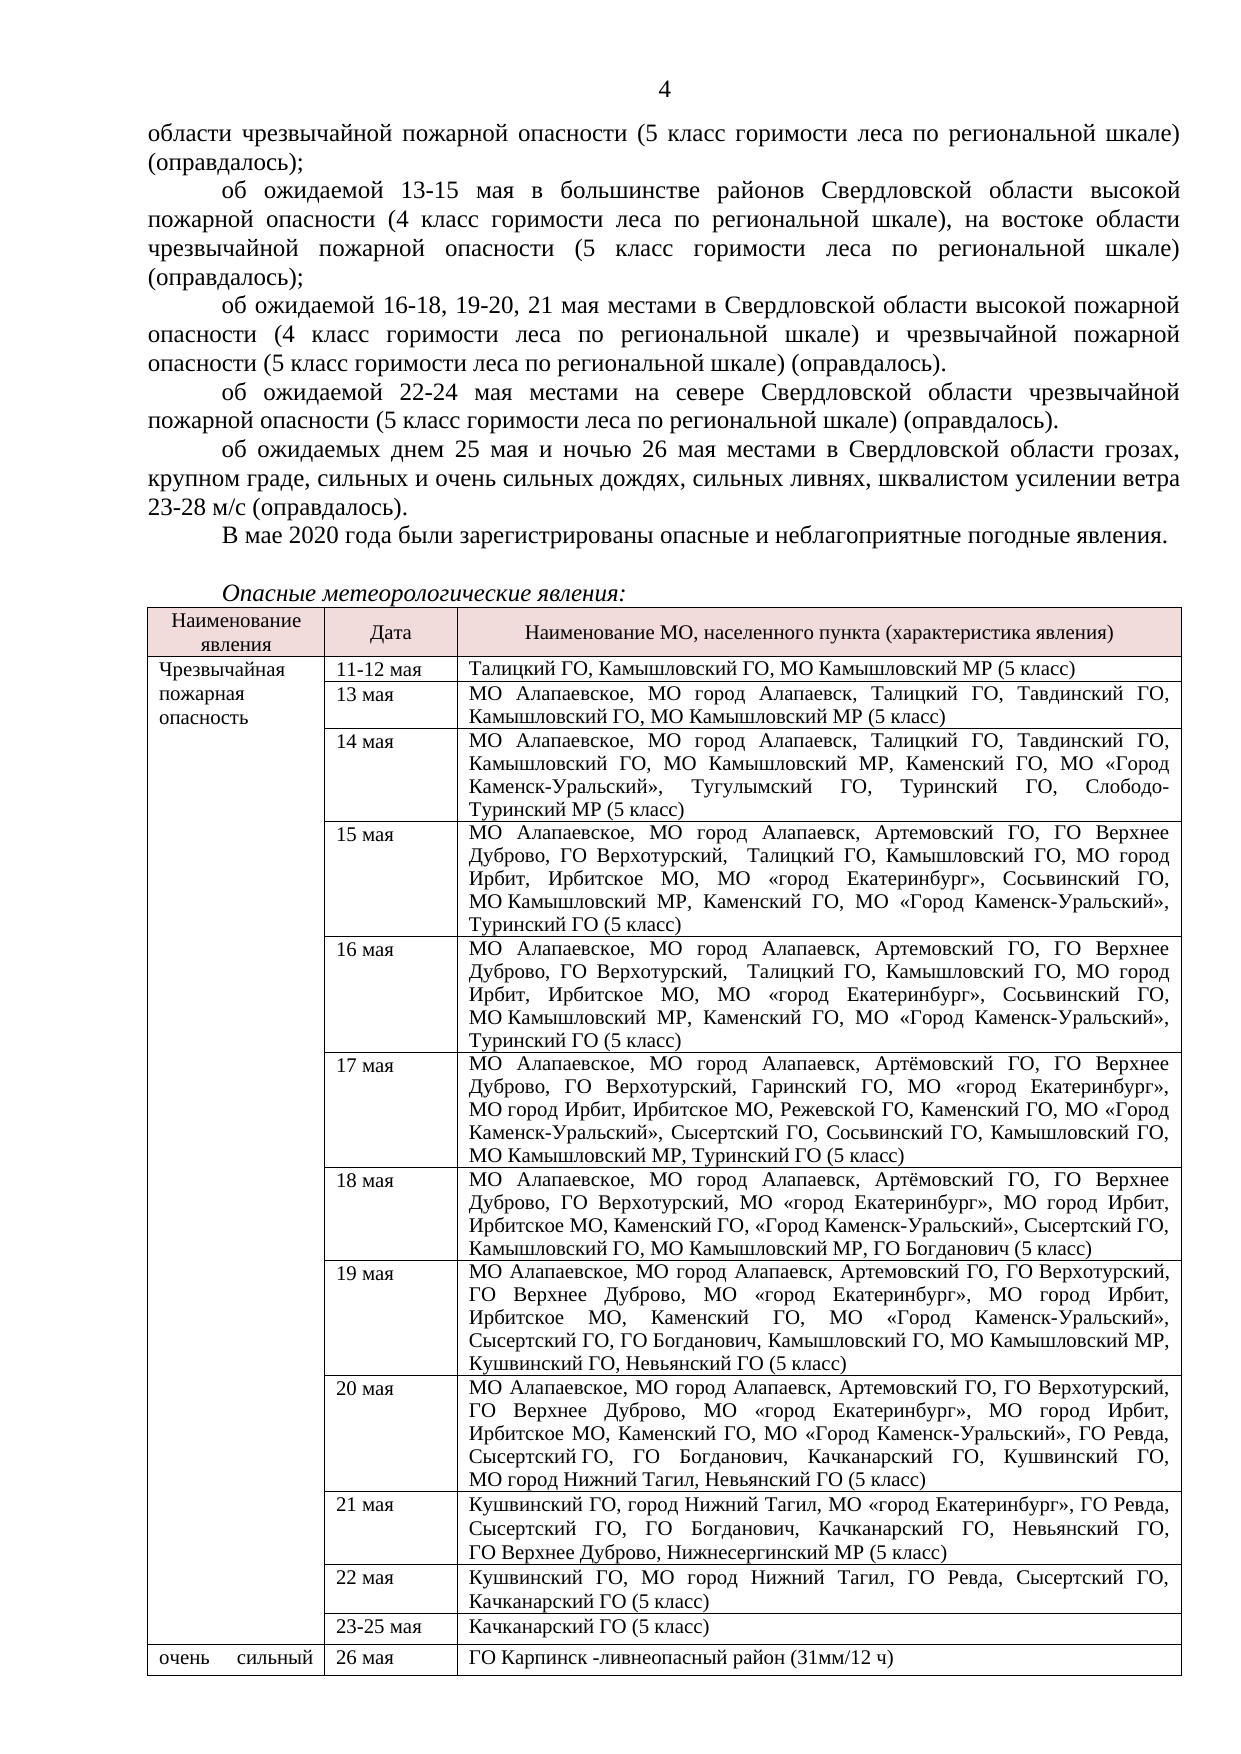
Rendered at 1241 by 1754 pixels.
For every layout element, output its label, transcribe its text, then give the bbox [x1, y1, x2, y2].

table_header Наименование МО, населенного пункта (характеристика явления) [458, 608, 1181, 656]
text Опасные метеорологические явления: [148, 578, 1181, 607]
table_cell Талицкий ГО, Камышловский ГО, МО Камышловский МР (5 класс) [458, 657, 1181, 681]
table_header Наименование явления [148, 608, 324, 656]
table_cell Кушвинский ГО, город Нижний Тагил, МО «город Екатеринбург», ГО Ревда, Сысертский ГО, ГО Богданович, Качканарский ГО, Невьянский ГО, ГО Верхнее Дуброво, Нижнесергинский МР (5 класс) [458, 1492, 1181, 1564]
table_cell ГО Карпинск -ливнеопасный район (31мм/12 ч) [458, 1645, 1181, 1674]
table_cell 14 мая [325, 729, 457, 821]
table_cell очень сильный [148, 1645, 324, 1674]
subtitle об ожидаемой 16-18, 19-20, 21 мая местами в Свердловской области высокой пожарной опасности (4 класс горимости леса по региональной шкале) и чрезвычайной пожарной опасности (5 класс горимости леса по региональной шкале) (оправдалось). [148, 291, 1181, 377]
table_cell МО Алапаевское, МО город Алапаевск, Артемовский ГО, ГО Верхнее Дуброво, ГО Верхотурский, Талицкий ГО, Камышловский ГО, МО город Ирбит, Ирбитское МО, МО «город Екатеринбург», Сосьвинский ГО, МО Камышловский МР, Каменский ГО, МО «Город Каменск-Уральский», Туринский ГО (5 класс) [458, 822, 1181, 936]
table_cell 23-25 мая [325, 1614, 457, 1644]
table_cell МО Алапаевское, МО город Алапаевск, Талицкий ГО, Тавдинский ГО, Камышловский ГО, МО Камышловский МР, Каменский ГО, МО «Город Каменск-Уральский», Тугулымский ГО, Туринский ГО, Слободо-Туринский МР (5 класс) [458, 729, 1181, 821]
table_cell Чрезвычайная пожарная опасность [148, 657, 324, 1644]
table_cell МО Алапаевское, МО город Алапаевск, Артёмовский ГО, ГО Верхнее Дуброво, ГО Верхотурский, МО «город Екатеринбург», МО город Ирбит, Ирбитское МО, Каменский ГО, «Город Каменск-Уральский», Сысертский ГО, Камышловский ГО, МО Камышловский МР, ГО Богданович (5 класс) [458, 1168, 1181, 1260]
table_cell МО Алапаевское, МО город Алапаевск, Артёмовский ГО, ГО Верхнее Дуброво, ГО Верхотурский, Гаринский ГО, МО «город Екатеринбург», МО город Ирбит, Ирбитское МО, Режевской ГО, Каменский ГО, МО «Город Каменск-Уральский», Сысертский ГО, Сосьвинский ГО, Камышловский ГО, МО Камышловский МР, Туринский ГО (5 класс) [458, 1053, 1181, 1167]
subtitle об ожидаемых днем 25 мая и ночью 26 мая местами в Свердловской области грозах, крупном граде, сильных и очень сильных дождях, сильных ливнях, шквалистом усилении ветра 23-28 м/с (оправдалось). [148, 434, 1181, 521]
table_cell МО Алапаевское, МО город Алапаевск, Артемовский ГО, ГО Верхотурский, ГО Верхнее Дуброво, МО «город Екатеринбург», МО город Ирбит, Ирбитское МО, Каменский ГО, МО «Город Каменск-Уральский», ГО Ревда, Сысертский ГО, ГО Богданович, Качканарский ГО, Кушвинский ГО, МО город Нижний Тагил, Невьянский ГО (5 класс) [458, 1376, 1181, 1491]
subtitle области чрезвычайной пожарной опасности (5 класс горимости леса по региональной шкале) (оправдалось); [148, 118, 1181, 176]
table_cell 13 мая [325, 682, 457, 728]
table_cell 16 мая [325, 937, 457, 1052]
table_cell МО Алапаевское, МО город Алапаевск, Артемовский ГО, ГО Верхотурский, ГО Верхнее Дуброво, МО «город Екатеринбург», МО город Ирбит, Ирбитское МО, Каменский ГО, МО «Город Каменск-Уральский», Сысертский ГО, ГО Богданович, Камышловский ГО, МО Камышловский МР, Кушвинский ГО, Невьянский ГО (5 класс) [458, 1261, 1181, 1375]
table_cell МО Алапаевское, МО город Алапаевск, Талицкий ГО, Тавдинский ГО, Камышловский ГО, МО Камышловский МР (5 класс) [458, 682, 1181, 728]
table_header Дата [325, 608, 457, 656]
table_cell Качканарский ГО (5 класс) [458, 1614, 1181, 1644]
table_cell 11-12 мая [325, 657, 457, 681]
table_cell МО Алапаевское, МО город Алапаевск, Артемовский ГО, ГО Верхнее Дуброво, ГО Верхотурский, Талицкий ГО, Камышловский ГО, МО город Ирбит, Ирбитское МО, МО «город Екатеринбург», Сосьвинский ГО, МО Камышловский МР, Каменский ГО, МО «Город Каменск-Уральский», Туринский ГО (5 класс) [458, 937, 1181, 1052]
table_cell 17 мая [325, 1053, 457, 1167]
text В мае 2020 года были зарегистрированы опасные и неблагоприятные погодные явления. [148, 521, 1181, 549]
table_cell 20 мая [325, 1376, 457, 1491]
subtitle об ожидаемой 22-24 мая местами на севере Свердловской области чрезвычайной пожарной опасности (5 класс горимости леса по региональной шкале) (оправдалось). [148, 377, 1181, 434]
table_cell 21 мая [325, 1492, 457, 1564]
table_cell 22 мая [325, 1565, 457, 1613]
table_cell 19 мая [325, 1261, 457, 1375]
table_cell 26 мая [325, 1645, 457, 1674]
subtitle об ожидаемой 13-15 мая в большинстве районов Свердловской области высокой пожарной опасности (4 класс горимости леса по региональной шкале), на востоке области чрезвычайной пожарной опасности (5 класс горимости леса по региональной шкале) (оправдалось); [148, 176, 1181, 291]
table_cell 15 мая [325, 822, 457, 936]
table_cell Кушвинский ГО, МО город Нижний Тагил, ГО Ревда, Сысертский ГО, Качканарский ГО (5 класс) [458, 1565, 1181, 1613]
table_cell 18 мая [325, 1168, 457, 1260]
